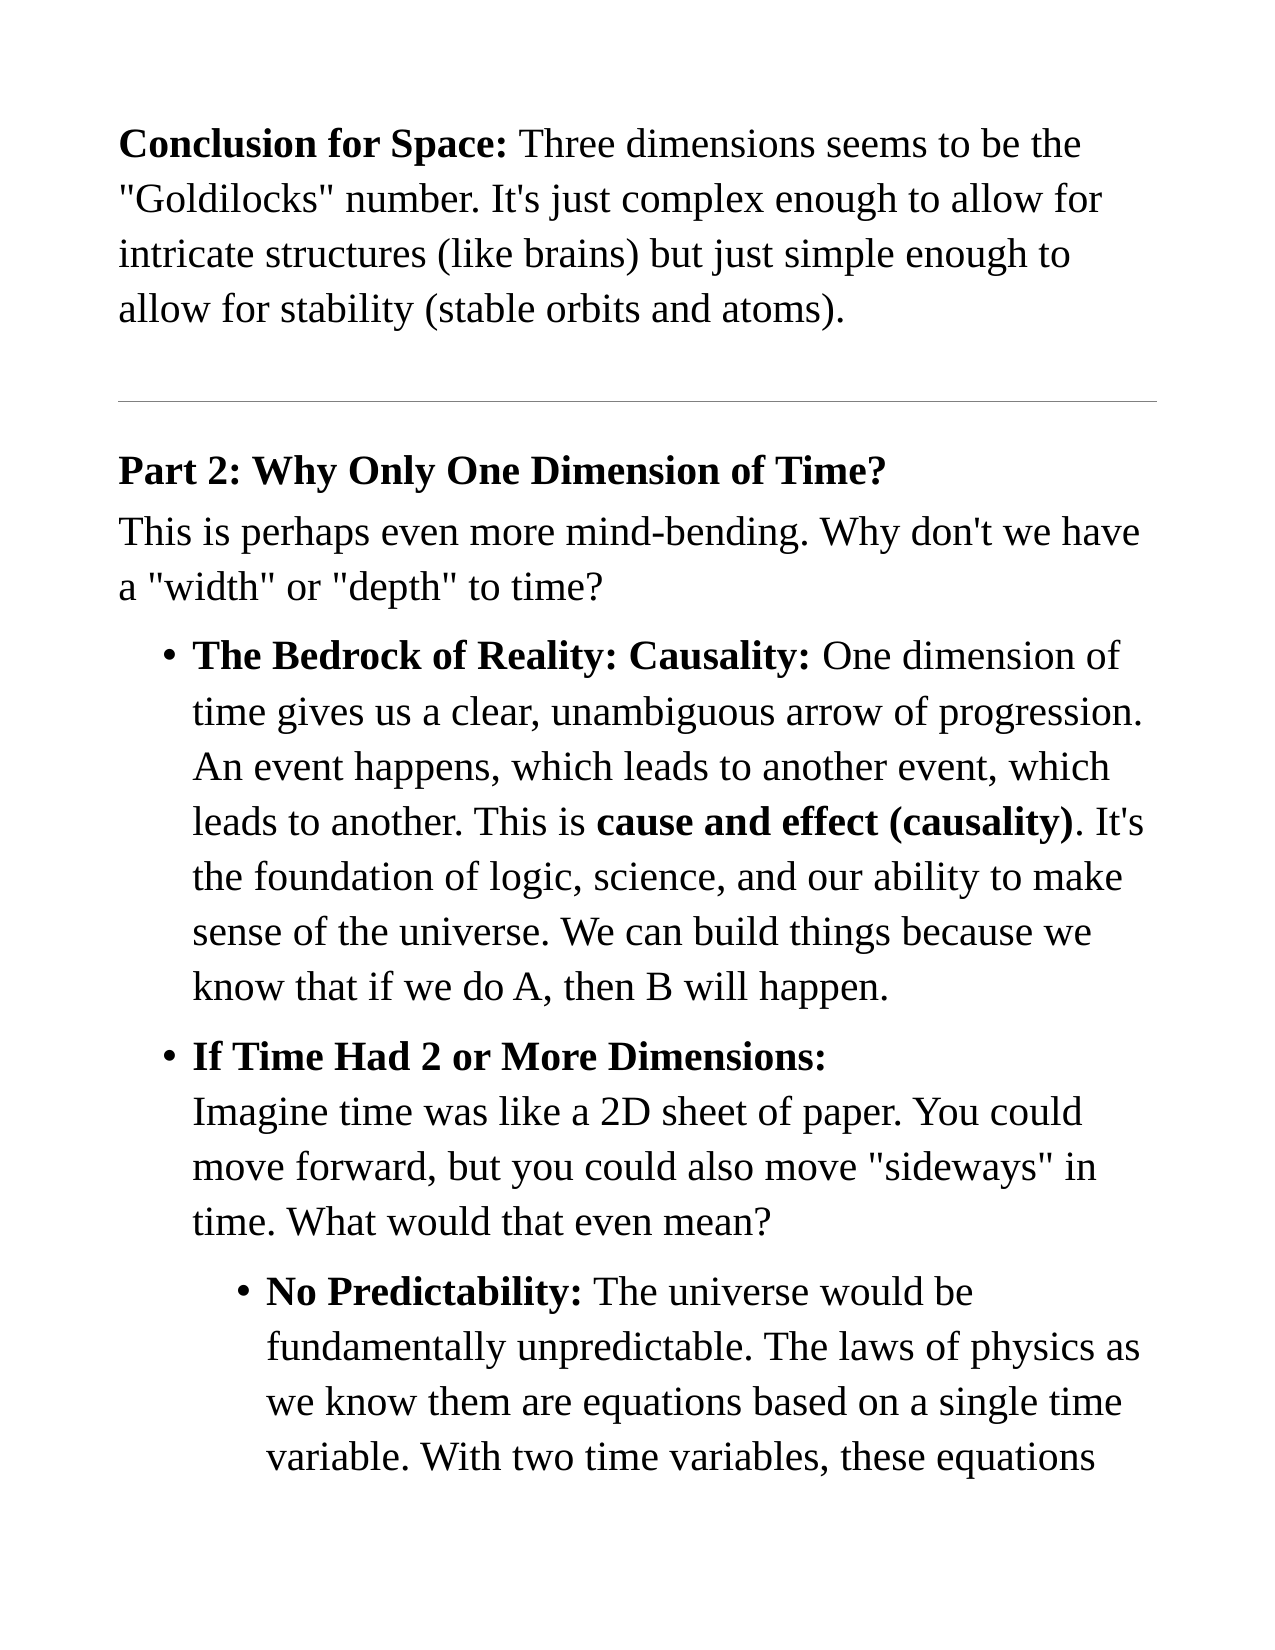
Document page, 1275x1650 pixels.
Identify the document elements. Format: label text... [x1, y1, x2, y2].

list If Time Had 2 or More Dimensions: Imagine time was like a 2D sheet of paper. You could move forward, but you could also move "sideways" in time. What would that even mean? [162, 1031, 1157, 1244]
list The Bedrock of Reality: Causality: One dimension of time gives us a clear, unambiguous arrow of progression. An event happens, which leads to another event, which leads to another. This is cause and effect (causality). It's the foundation of logic, science, and our ability to make sense of the universe. We can build things because we know that if we do A, then B will happen. [162, 631, 1157, 1009]
list No Predictability: The universe would be fundamentally unpredictable. The laws of physics as we know them are equations based on a single time variable. With two time variables, these equations [236, 1266, 1157, 1479]
text This is perhaps even more mind-bending. Why don't we have a "width" or "depth" to time? [118, 506, 1157, 609]
subtitle Part 2: Why Only One Dimension of Time? [118, 446, 1157, 493]
text Conclusion for Space: Three dimensions seems to be the "Goldilocks" number. It's just complex enough to allow for intricate structures (like brains) but just simple enough to allow for stability (stable orbits and atoms). [118, 118, 1157, 331]
